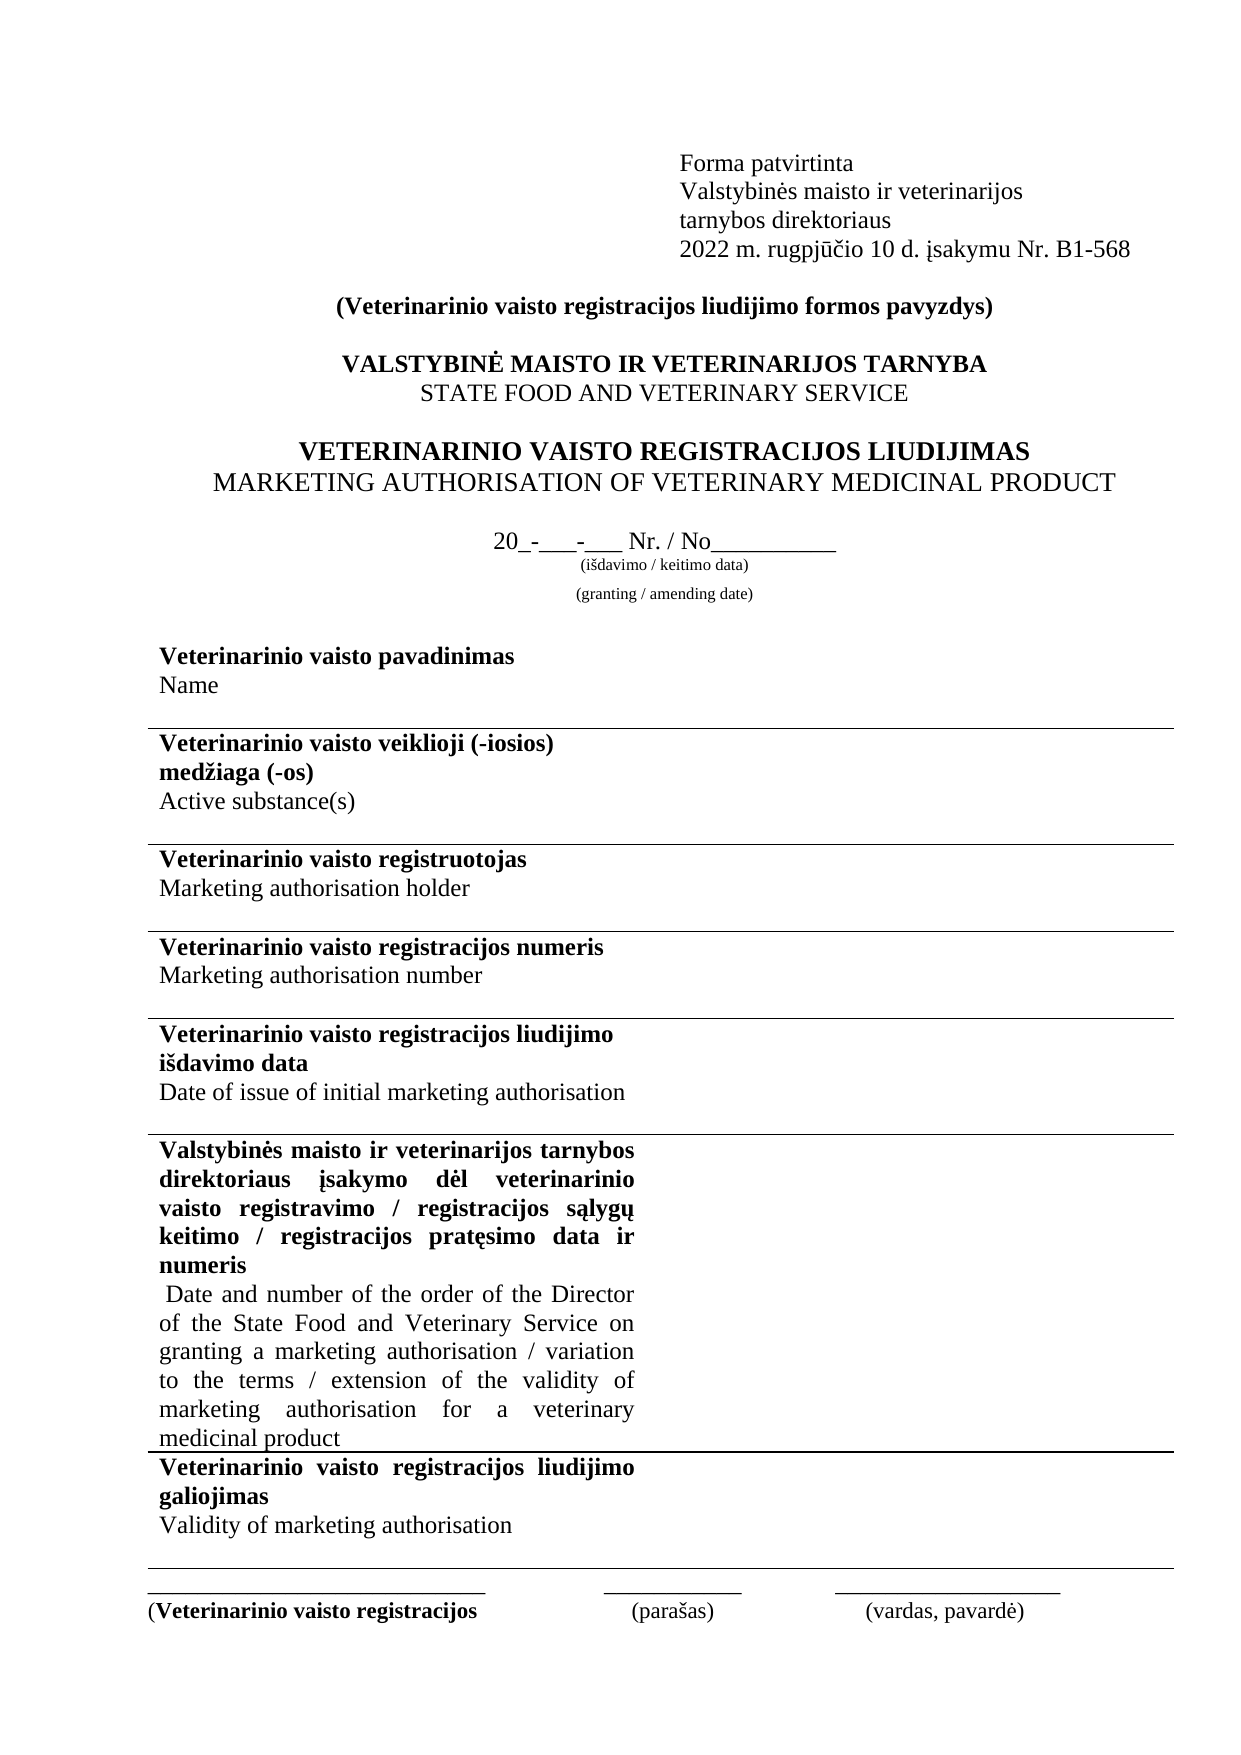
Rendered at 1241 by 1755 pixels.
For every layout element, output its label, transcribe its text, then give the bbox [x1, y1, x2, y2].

table_cell [646, 1019, 1174, 1134]
text 2022 m. rugpjūčio 10 d. įsakymu Nr. B1-568 [679, 234, 1181, 263]
text tarnybos direktoriaus [679, 205, 1181, 234]
text (Veterinarinio vaisto registracijos (parašas) (vardas, pavardė) [148, 1597, 1181, 1623]
text (išdavimo / keitimo data) [148, 555, 1181, 584]
text (Veterinarinio vaisto registracijos liudijimo formos pavyzdys) [148, 291, 1181, 320]
text 20_-___-___ Nr. / No__________ [148, 526, 1181, 555]
text Valstybinės maisto ir veterinarijos [679, 176, 1181, 205]
table_cell [646, 1453, 1174, 1567]
table_header [646, 641, 1174, 727]
table_cell Veterinarinio vaisto registracijos liudijimo išdavimo data Date of issue of initial marketing authorisation [148, 1019, 646, 1134]
table_cell [646, 845, 1174, 931]
table_cell Veterinarinio vaisto veiklioji (-iosios) medžiaga (-os) Active substance(s) [148, 729, 646, 843]
table_header Veterinarinio vaisto pavadinimas Name [148, 641, 646, 727]
text ___________________________ ___________ __________________ [148, 1568, 1181, 1597]
table_cell Veterinarinio vaisto registruotojas Marketing authorisation holder [148, 845, 646, 931]
text VALSTYBINĖ MAISTO IR VETERINARIJOS TARNYBA [148, 349, 1181, 378]
text (granting / amending date) [148, 584, 1181, 612]
table_cell [646, 1135, 1174, 1451]
table_cell Veterinarinio vaisto registracijos liudijimo galiojimas Validity of marketing authorisation [148, 1453, 646, 1567]
table_cell [646, 932, 1174, 1018]
text VETERINARINIO VAISTO REGISTRACIJOS LIUDIJIMAS [148, 435, 1181, 466]
text MARKETING AUTHORISATION OF VETERINARY MEDICINAL PRODUCT [148, 466, 1181, 497]
table_cell Valstybinės maisto ir veterinarijos tarnybos direktoriaus įsakymo dėl veterinarinio vaisto registravimo / registracijos sąlygų keitimo / registracijos pratęsimo data ir numeris Date and number of the order of the Director of the State Food and Veterinary Service on granting a marketing authorisation / variation to the terms / extension of the validity of marketing authorisation for a veterinary medicinal product [148, 1135, 646, 1451]
table_cell Veterinarinio vaisto registracijos numeris Marketing authorisation number [148, 932, 646, 1018]
table_cell [646, 729, 1174, 843]
text Forma patvirtinta [679, 148, 1181, 176]
text STATE FOOD AND VETERINARY SERVICE [148, 378, 1181, 406]
